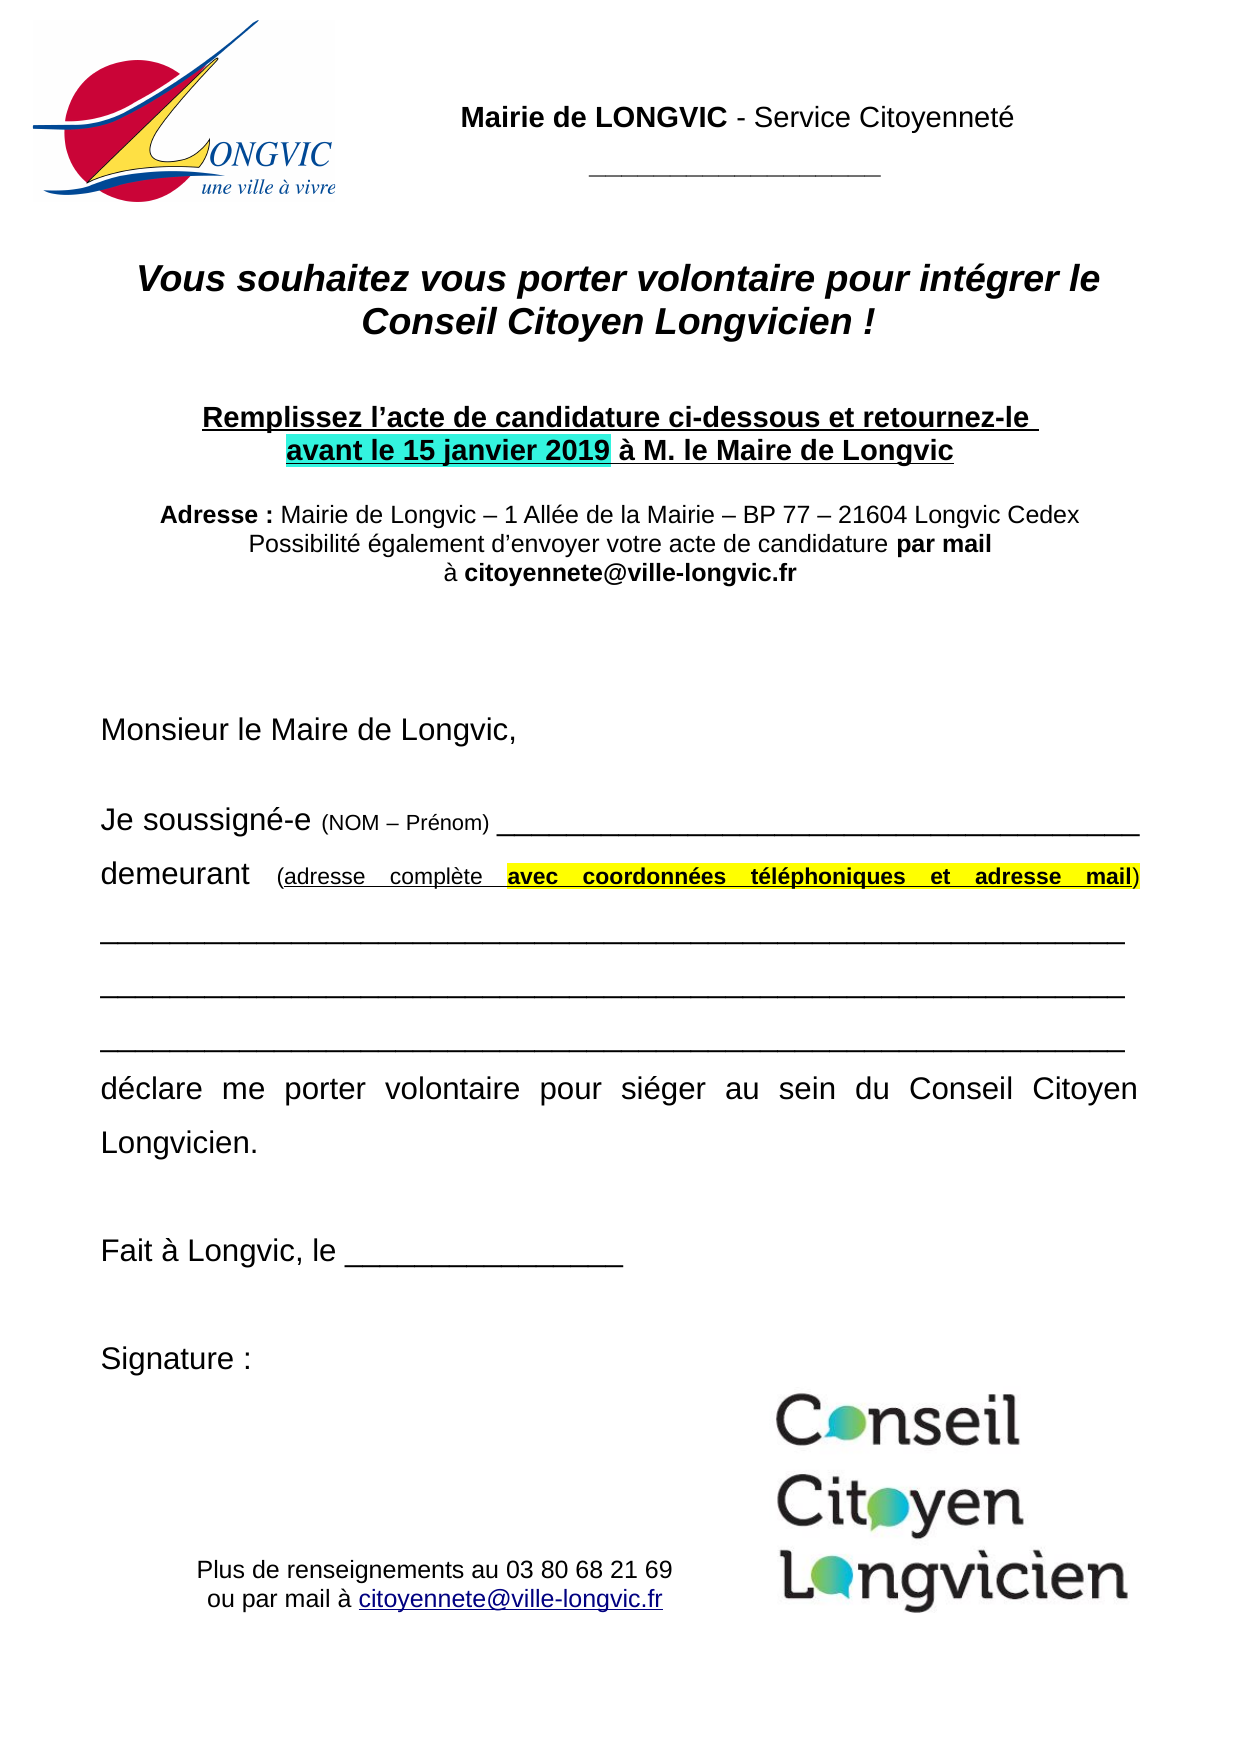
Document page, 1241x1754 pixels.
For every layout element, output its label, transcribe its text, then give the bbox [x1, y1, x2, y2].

picture [769, 1386, 1133, 1615]
text Remplissez l’acte de candidature ci-dessous et retournez-le [100, 400, 1140, 433]
text avant le 15 janvier 2019 à M. le Maire de Longvic [100, 433, 1140, 467]
text Plus de renseignements au 03 80 68 21 69 [100, 1555, 769, 1584]
text Monsieur le Maire de Longvic, [100, 711, 1140, 747]
text Adresse : Mairie de Longvic – 1 Allée de la Mairie – BP 77 – 21604 Longvic Cedex [100, 501, 1140, 529]
text ou par mail à citoyennete@ville-longvic.fr [100, 1584, 769, 1613]
text Vous souhaitez vous porter volontaire pour intégrer le Conseil Citoyen Longvicien ! [100, 256, 1140, 376]
picture [32, 20, 336, 202]
text Je soussigné-e (NOM – Prénom) _____________________________________ demeurant (adresse complète avec coordonnées téléphoniques et adresse mail) ___________________________________________________________ ______________________________________________________________________________________________________________________déclare me porter volontaire pour siéger au sein du Conseil Citoyen Longvicien. [100, 801, 1140, 1160]
text à citoyennete@ville-longvic.fr [100, 558, 1140, 587]
text Mairie de LONGVIC - Service Citoyenneté [336, 100, 1140, 134]
text Possibilité également d’envoyer votre acte de candidature par mail [100, 529, 1140, 558]
text Signature : [100, 1340, 1140, 1376]
text Fait à Longvic, le ________________ [100, 1232, 1140, 1268]
text __________________ [336, 146, 1140, 179]
